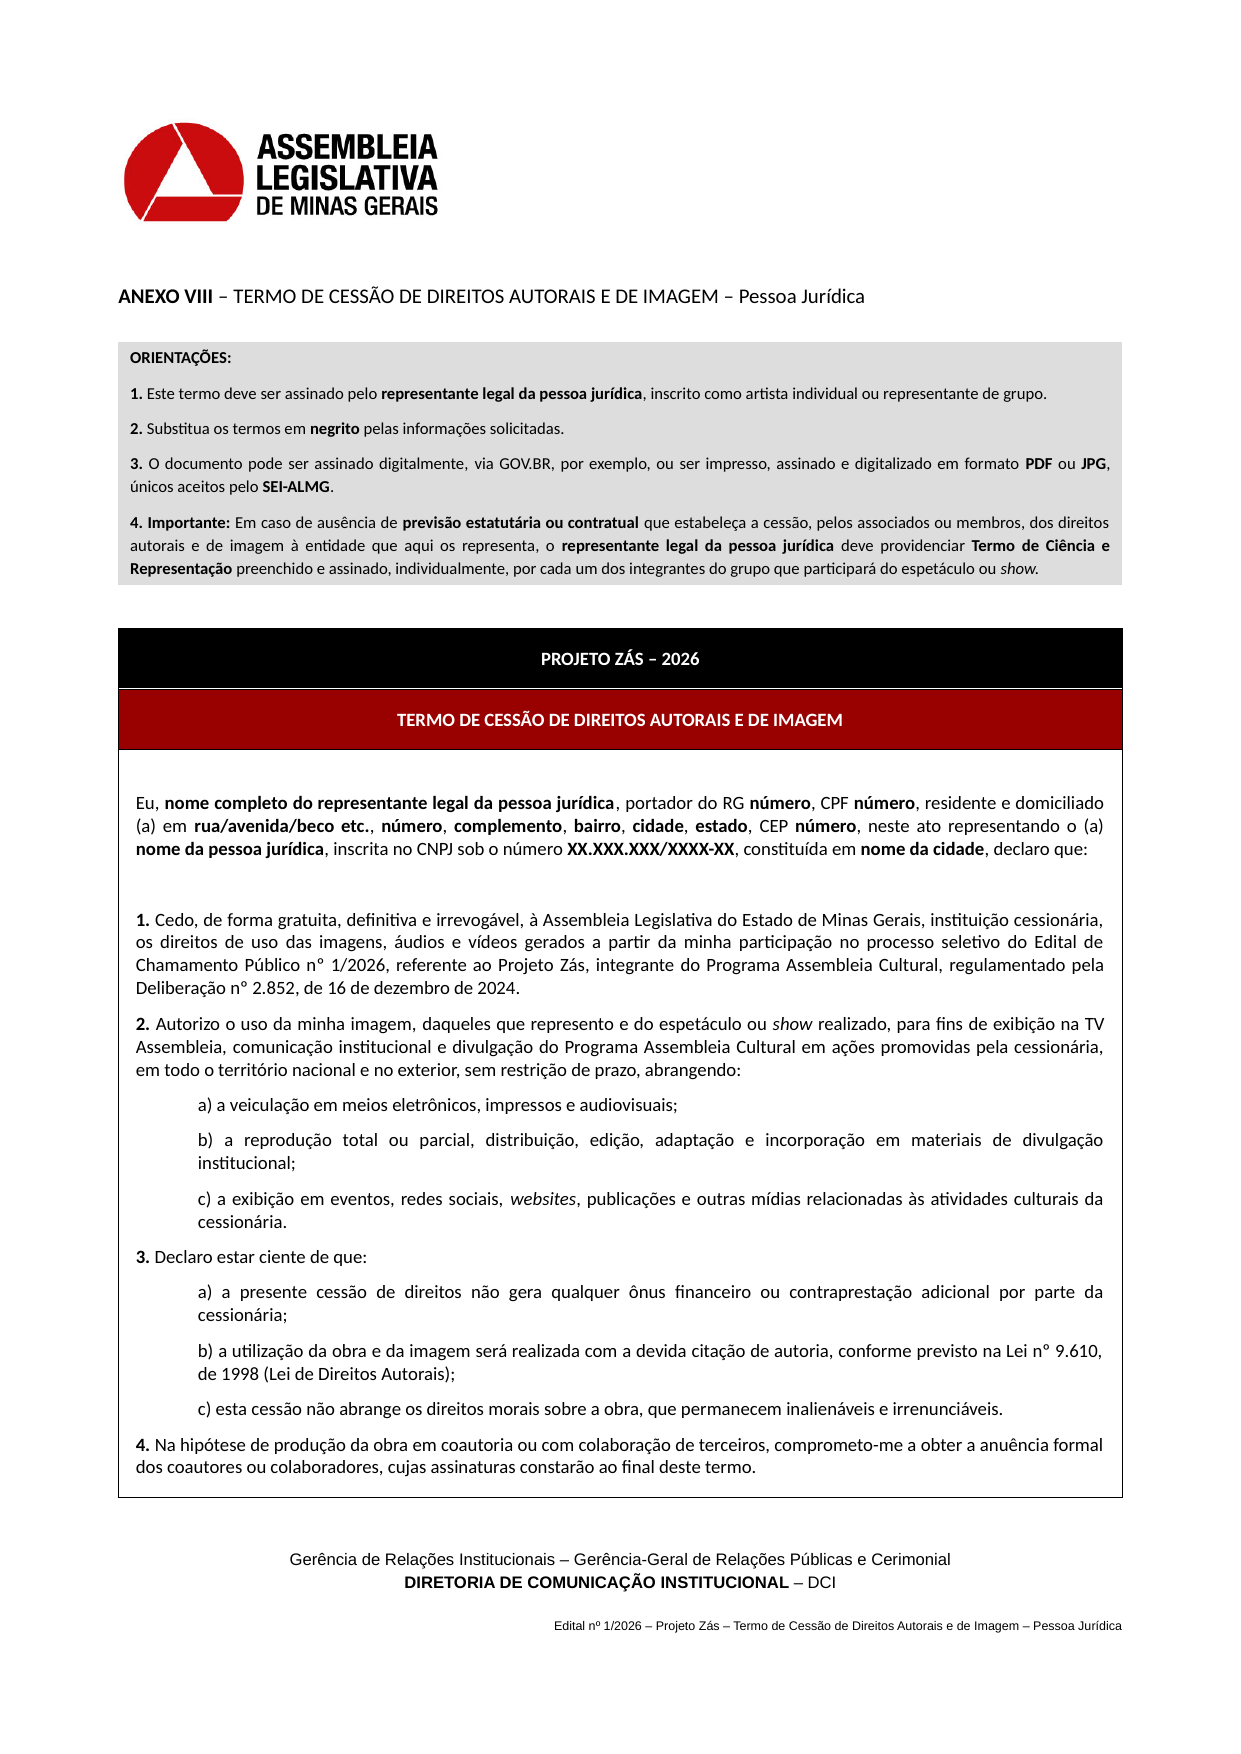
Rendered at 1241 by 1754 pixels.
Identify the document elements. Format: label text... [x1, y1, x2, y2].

table_header PROJETO ZÁS – 2026 [119, 629, 1122, 688]
picture [118, 118, 443, 225]
table_cell Eu, nome completo do representante legal da pessoa jurídica, portador do RG número, CPF número, residente e domiciliado (a) em rua/avenida/beco etc., número, complemento, bairro, cidade, estado, CEP número, neste ato representando o (a) nome da pessoa jurídica, inscrita no CNPJ sob o número XX.XXX.XXX/XXXX-XX, constituída em nome da cidade, declaro que: 1. Cedo, de forma gratuita, definitiva e irrevogável, à Assembleia Legislativa do Estado de Minas Gerais, instituição cessionária, os direitos de uso das imagens, áudios e vídeos gerados a partir da minha participação no processo seletivo do Edital de Chamamento Público nº 1/2026, referente ao Projeto Zás, integrante do Programa Assembleia Cultural, regulamentado pela Deliberação nº 2.852, de 16 de dezembro de 2024. 2. Autorizo o uso da minha imagem, daqueles que represento e do espetáculo ou show realizado, para fins de exibição na TV Assembleia, comunicação institucional e divulgação do Programa Assembleia Cultural em ações promovidas pela cessionária, em todo o território nacional e no exterior, sem restrição de prazo, abrangendo: a) a veiculação em meios eletrônicos, impressos e audiovisuais; b) a reprodução total ou parcial, distribuição, edição, adaptação e incorporação em materiais de divulgação institucional; c) a exibição em eventos, redes sociais, websites, publicações e outras mídias relacionadas às atividades culturais da cessionária. 3. Declaro estar ciente de que: a) a presente cessão de direitos não gera qualquer ônus financeiro ou contraprestação adicional por parte da cessionária; b) a utilização da obra e da imagem será realizada com a devida citação de autoria, conforme previsto na Lei nº 9.610, de 1998 (Lei de Direitos Autorais); c) esta cessão não abrange os direitos morais sobre a obra, que permanecem inalienáveis e irrenunciáveis. 4. Na hipótese de produção da obra em coautoria ou com colaboração de terceiros, comprometo-me a obter a anuência formal dos coautores ou colaboradores, cujas assinaturas constarão ao final deste termo. [119, 750, 1122, 1497]
table_header ORIENTAÇÕES: 1. Este termo deve ser assinado pelo representante legal da pessoa jurídica, inscrito como artista individual ou representante de grupo. 2. Substitua os termos em negrito pelas informações solicitadas. 3. O documento pode ser assinado digitalmente, via GOV.BR, por exemplo, ou ser impresso, assinado e digitalizado em formato PDF ou JPG, únicos aceitos pelo SEI-ALMG. 4. Importante: Em caso de ausência de previsão estatutária ou contratual que estabeleça a cessão, pelos associados ou membros, dos direitos autorais e de imagem à entidade que aqui os representa, o representante legal da pessoa jurídica deve providenciar Termo de Ciência e Representação preenchido e assinado, individualmente, por cada um dos integrantes do grupo que participará do espetáculo ou show. [118, 342, 1122, 585]
table_cell TERMO DE CESSÃO DE DIREITOS AUTORAIS E DE IMAGEM [119, 690, 1122, 749]
text ANEXO VIII – TERMO DE CESSÃO DE DIREITOS AUTORAIS E DE IMAGEM – Pessoa Jurídica [118, 283, 1122, 309]
